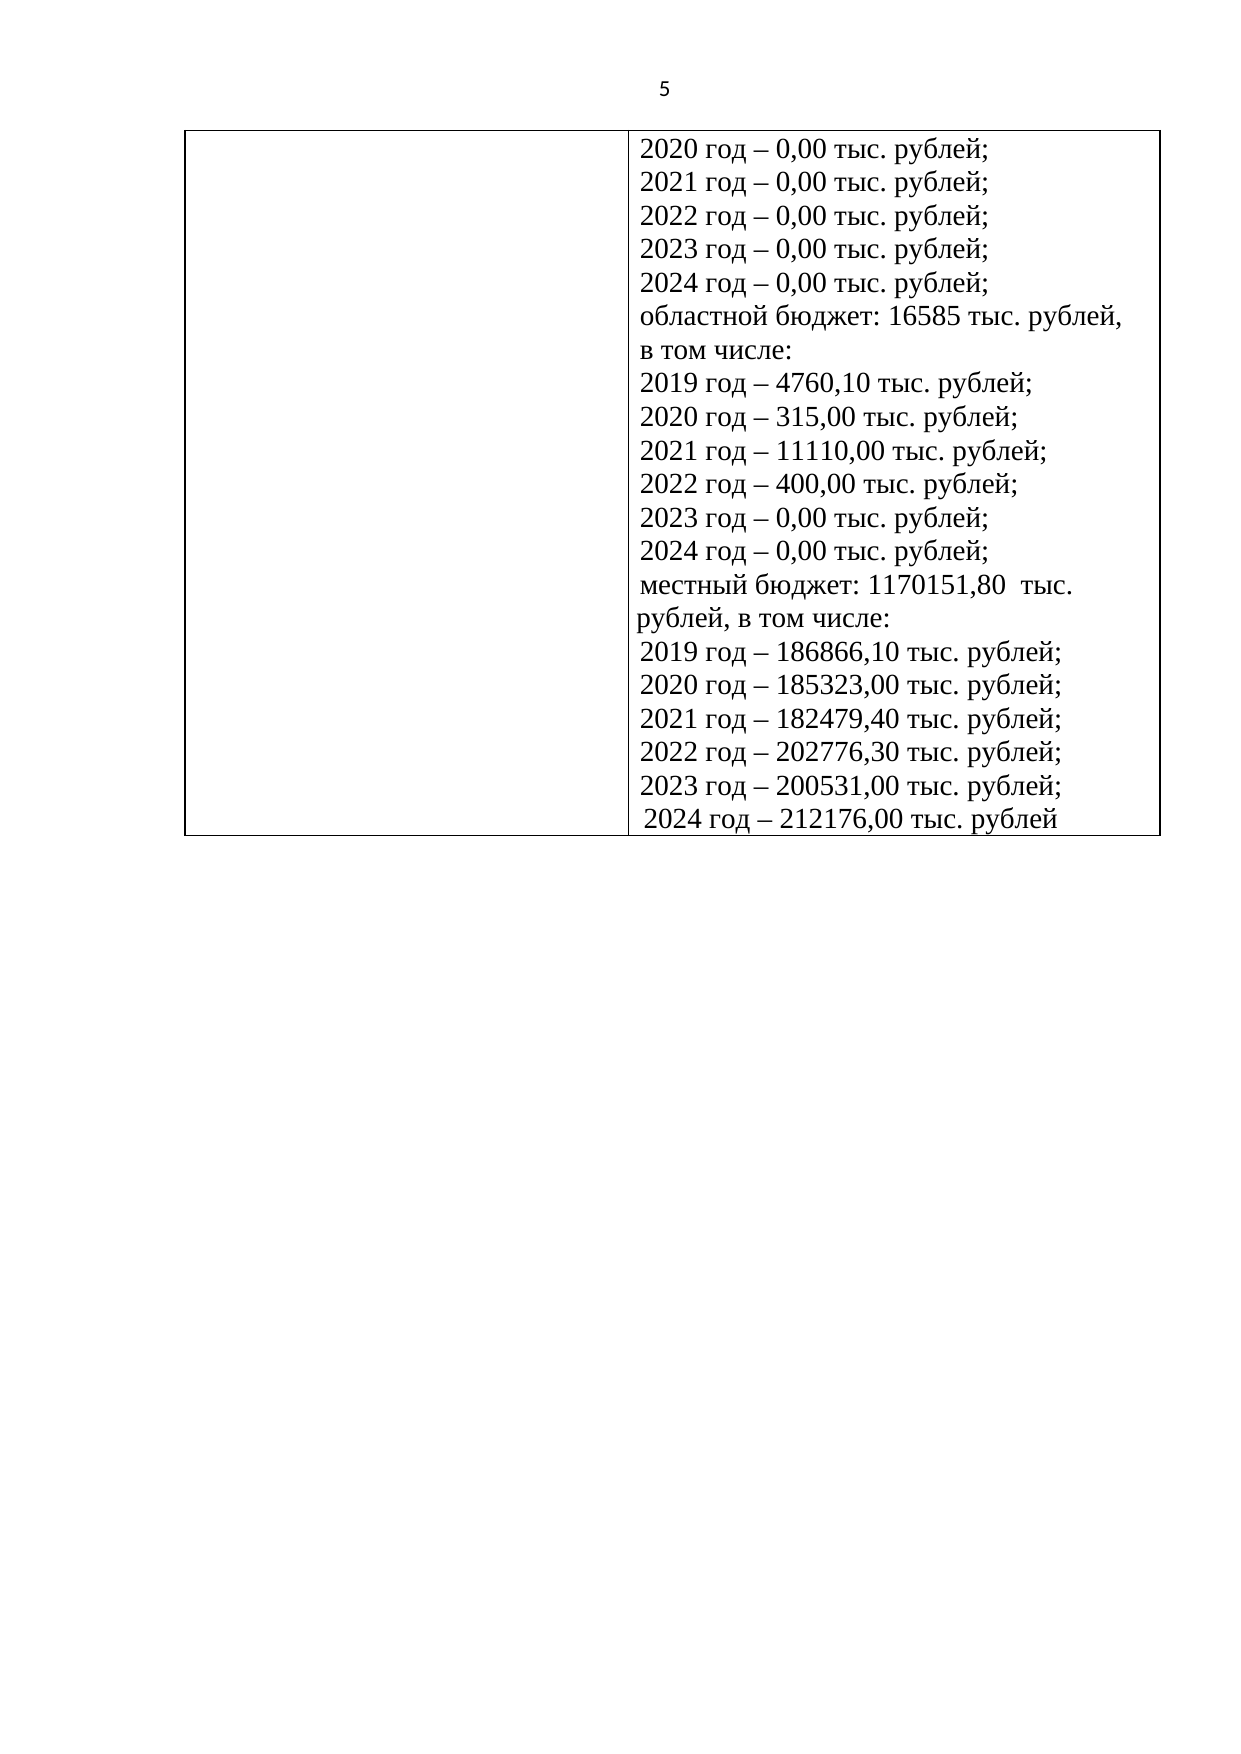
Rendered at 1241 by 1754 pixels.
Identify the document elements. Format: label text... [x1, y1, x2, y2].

table_cell [186, 131, 628, 835]
table_cell 2020 год – 0,00 тыс. рублей; 2021 год – 0,00 тыс. рублей; 2022 год – 0,00 тыс. рублей; 2023 год – 0,00 тыс. рублей; 2024 год – 0,00 тыс. рублей; областной бюджет: 16585 тыс. рублей, в том числе: 2019 год – 4760,10 тыс. рублей; 2020 год – 315,00 тыс. рублей; 2021 год – 11110,00 тыс. рублей; 2022 год – 400,00 тыс. рублей; 2023 год – 0,00 тыс. рублей; 2024 год – 0,00 тыс. рублей; местный бюджет: 1170151,80 тыс. рублей, в том числе: 2019 год – 186866,10 тыс. рублей; 2020 год – 185323,00 тыс. рублей; 2021 год – 182479,40 тыс. рублей; 2022 год – 202776,30 тыс. рублей; 2023 год – 200531,00 тыс. рублей; 2024 год – 212176,00 тыс. рублей [629, 131, 1159, 835]
